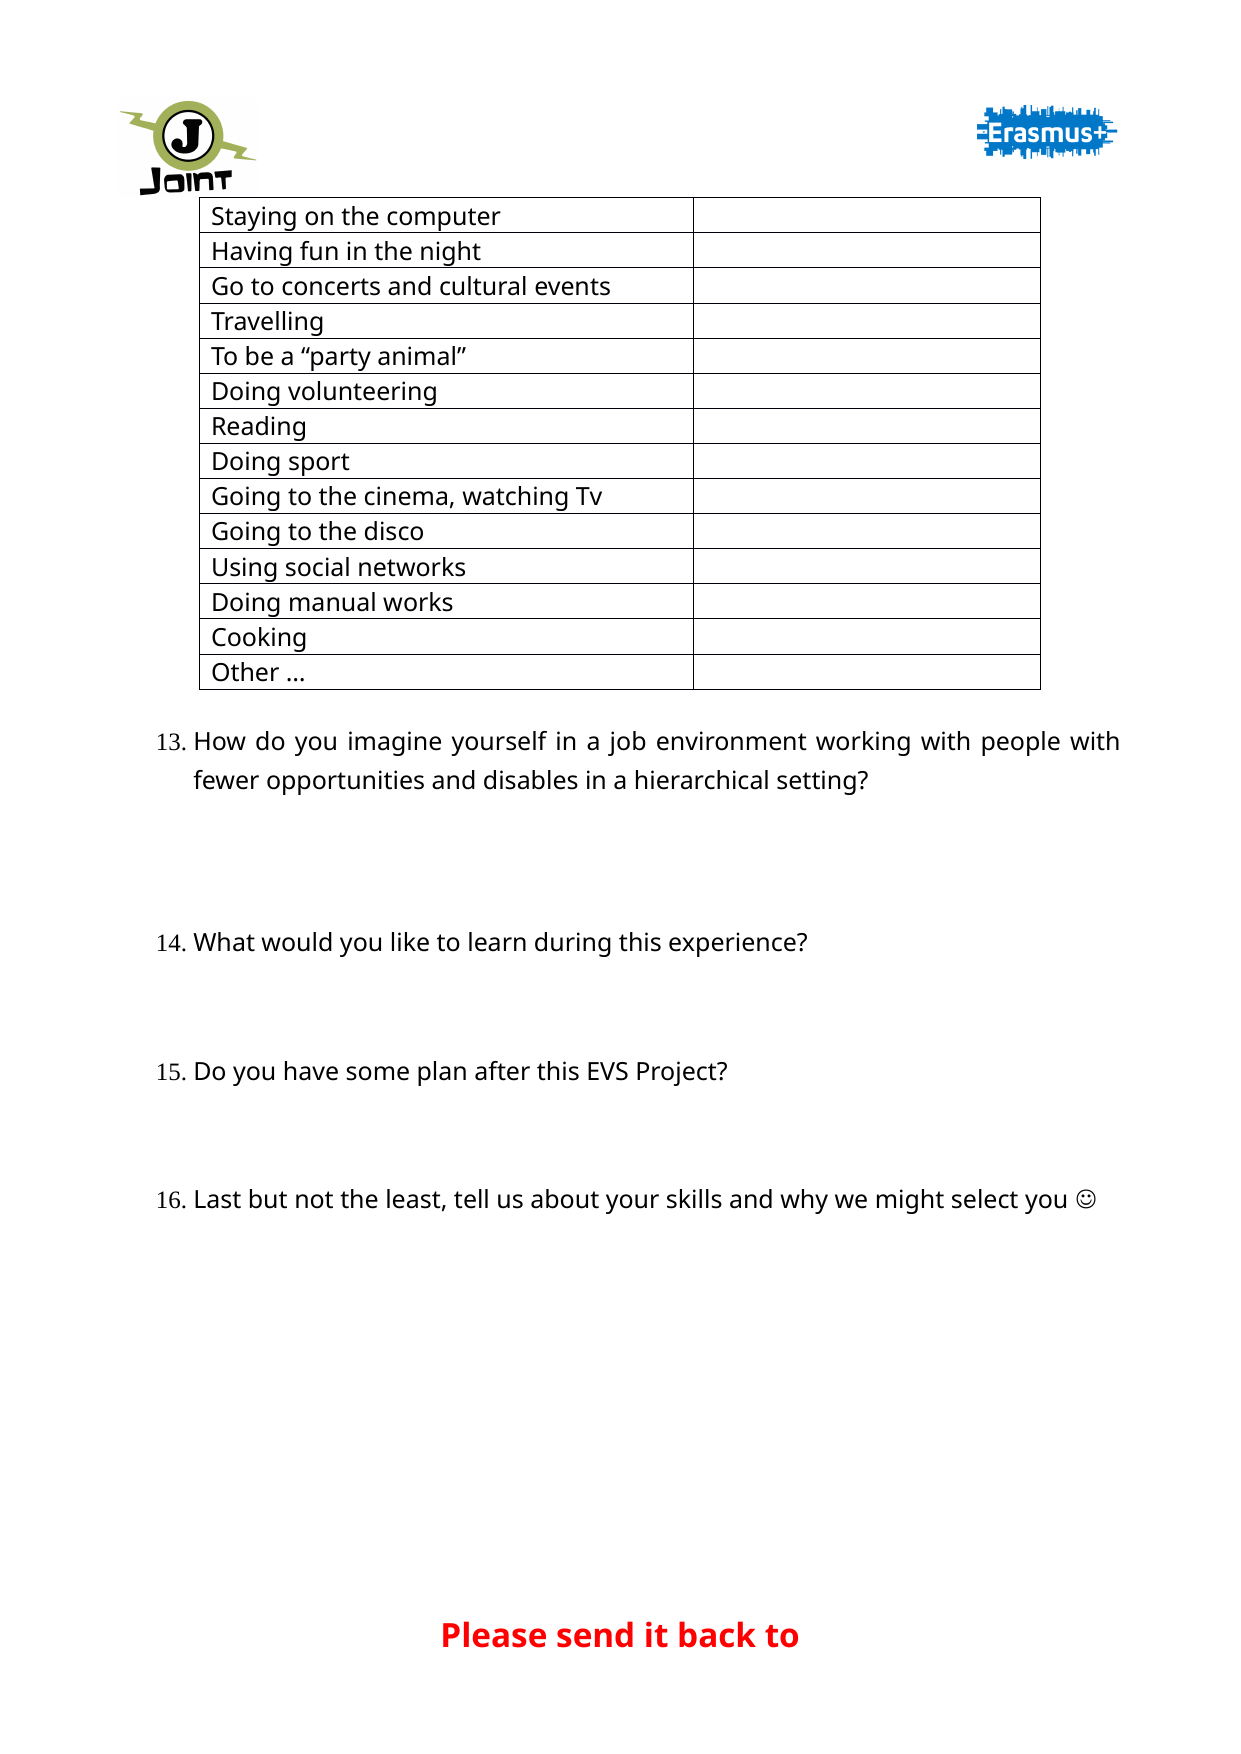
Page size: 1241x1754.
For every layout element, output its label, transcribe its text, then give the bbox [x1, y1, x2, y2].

table_cell Having fun in the night [200, 233, 693, 267]
table_cell [694, 549, 1040, 583]
table_cell [694, 409, 1040, 443]
table_cell Doing volunteering [200, 374, 693, 408]
table_cell [694, 374, 1040, 408]
table_cell Going to the disco [200, 514, 693, 548]
table_cell Using social networks [200, 549, 693, 583]
table_cell [694, 514, 1040, 548]
table_cell [694, 584, 1040, 618]
list What would you like to learn during this experience? [156, 925, 1122, 959]
list Do you have some plan after this EVS Project? [156, 1053, 1122, 1087]
table_cell [694, 655, 1040, 688]
table_cell Cooking [200, 619, 693, 653]
table_cell [694, 233, 1040, 267]
table_cell Reading [200, 409, 693, 443]
table_cell Go to concerts and cultural events [200, 268, 693, 302]
table_cell [694, 268, 1040, 302]
table_cell Other … [200, 655, 693, 688]
table_cell [694, 619, 1040, 653]
table_cell [694, 198, 1040, 232]
table_cell To be a “party animal” [200, 339, 693, 373]
table_cell [694, 444, 1040, 478]
table_cell [694, 304, 1040, 337]
table_cell Staying on the computer [200, 198, 693, 232]
list How do you imagine yourself in a job environment working with people with fewer opportunities and disables in a hierarchical setting? [156, 724, 1122, 797]
table_cell Doing sport [200, 444, 693, 478]
list Last but not the least, tell us about your skills and why we might select you  [156, 1181, 1122, 1215]
text Please send it back to [118, 1611, 1122, 1657]
table_cell Travelling [200, 304, 693, 337]
table_cell [694, 479, 1040, 513]
table_cell [694, 339, 1040, 373]
table_cell Doing manual works [200, 584, 693, 618]
table_cell Going to the cinema, watching Tv [200, 479, 693, 513]
